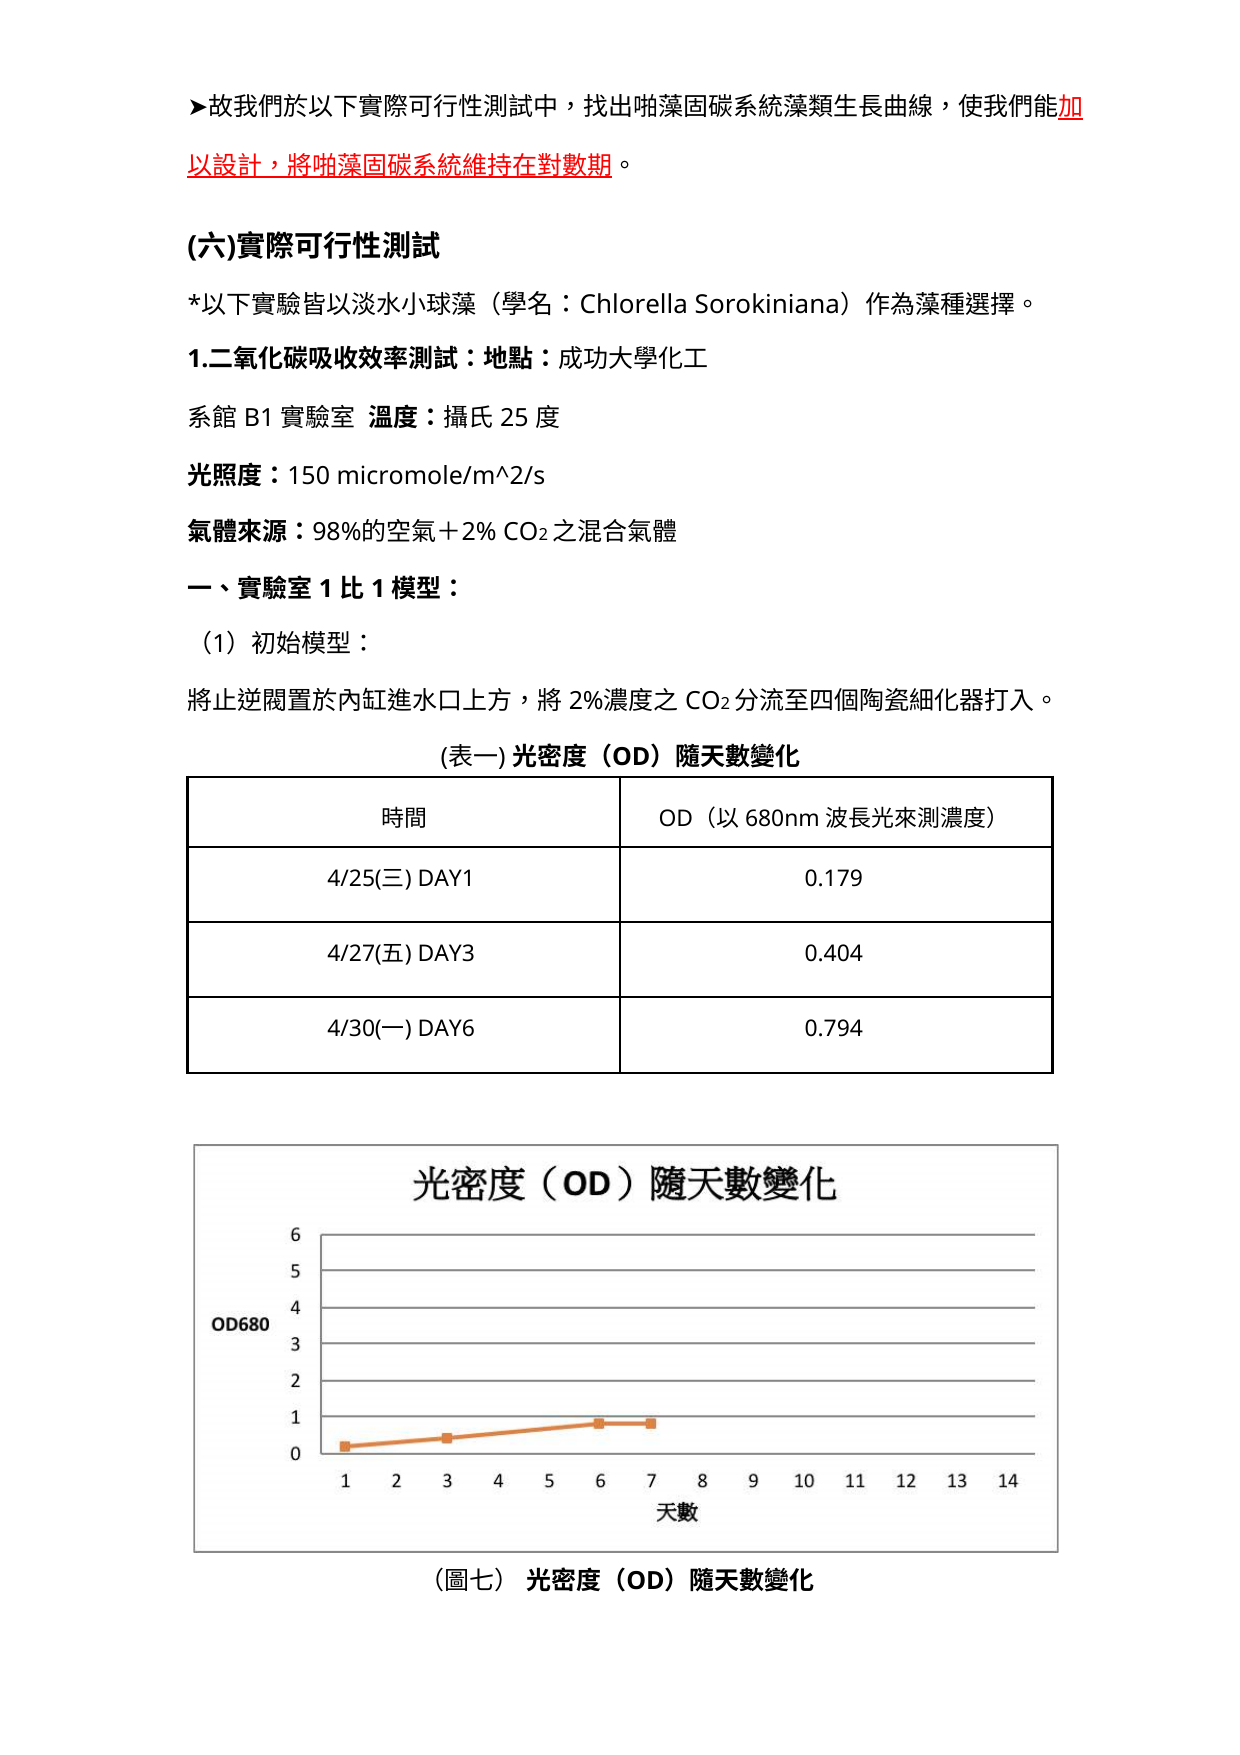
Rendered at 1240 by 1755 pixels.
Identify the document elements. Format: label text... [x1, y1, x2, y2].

table_cell 4/30(⼀) DAY6 [189, 998, 619, 1072]
table_cell 0.179 [621, 848, 1051, 921]
text 將⽌逆閥置於內缸進⽔⼝上⽅，將 2%濃度之 CO2 分流⾄四個陶瓷細化器打⼊。 [187, 682, 1094, 717]
table_cell 4/25(三) DAY1 [189, 848, 619, 921]
text （1）初始模型： [187, 626, 1094, 660]
table_header 時間 [189, 778, 619, 846]
text *以下實驗皆以淡⽔⼩球藻（學名：Chlorella Sorokiniana）作為藻種選擇。 [187, 285, 1188, 321]
text ⼀、實驗室 1 ⽐ 1 模型： [187, 570, 715, 604]
text ➤故我們於以下實際可⾏性測試中，找出啪藻固碳系統藻類⽣⾧曲線，使我們能加以設計，將啪藻固碳系統維持在對數期。 [187, 89, 1094, 182]
subtitle (六)實際可⾏性測試 [187, 225, 1188, 265]
text 光照度：150 micromole/m^2/s [187, 458, 1094, 492]
text （圖七） 光密度（OD）隨天數變化 [187, 1563, 1053, 1597]
text 氣體來源：98%的空氣＋2% CO2 之混合氣體 [187, 514, 1094, 548]
table_cell 0.794 [621, 998, 1051, 1072]
text 1.⼆氧化碳吸收效率測試：地點：成功⼤學化⼯系館 B1 實驗室 溫度：攝⽒ 25 度 [187, 341, 715, 433]
table_cell 4/27(五) DAY3 [189, 923, 619, 996]
table_cell 0.404 [621, 923, 1051, 996]
text (表⼀) 光密度（OD）隨天數變化 [187, 739, 1053, 773]
table_header OD（以 680nm 波⾧光來測濃度） [621, 778, 1051, 846]
